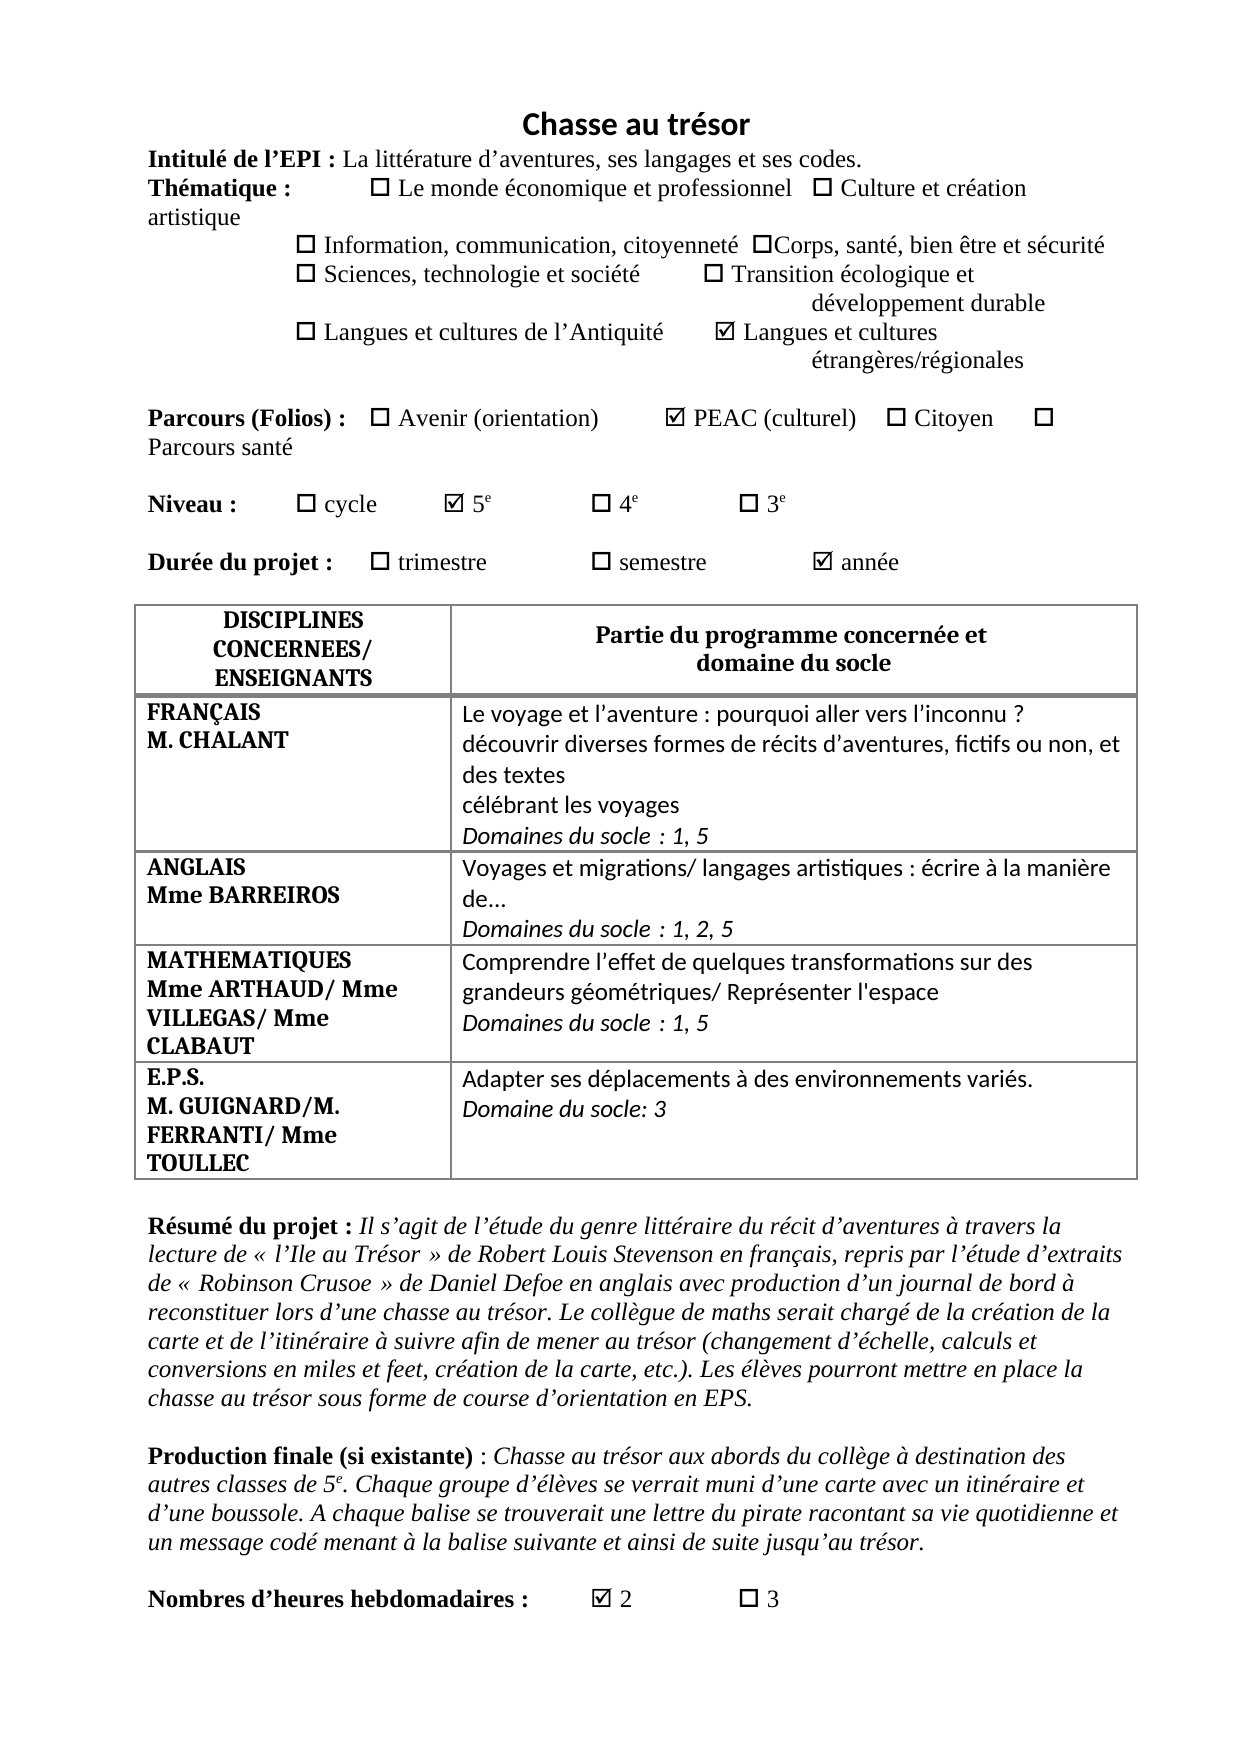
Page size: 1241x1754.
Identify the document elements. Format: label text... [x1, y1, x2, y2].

table_cell FRANÇAIS M. CHALANT [136, 698, 450, 850]
text  Information, communication, citoyenneté Corps, santé, bien être et sécurité [294, 230, 1125, 259]
table_header Partie du programme concernée et domaine du socle [452, 606, 1136, 692]
table_cell MATHEMATIQUES Mme ARTHAUD/ Mme VILLEGAS/ Mme CLABAUT [136, 946, 450, 1061]
table_header DISCIPLINES CONCERNEES/ ENSEIGNANTS [136, 606, 450, 692]
table_cell ANGLAIS Mme BARREIROS [136, 853, 450, 944]
text  Sciences, technologie et société  Transition écologique et développement durable [294, 259, 1125, 317]
text Production finale (si existante) : Chasse au trésor aux abords du collège à destination des autres classes de 5e. Chaque groupe d’élèves se verrait muni d’une carte avec un itinéraire et d’une boussole. A chaque balise se trouverait une lettre du pirate racontant sa vie quotidienne et un message codé menant à la balise suivante et ainsi de suite jusqu’au trésor. [148, 1441, 1125, 1556]
text  Langues et cultures de l’Antiquité  Langues et cultures étrangères/régionales [294, 317, 1125, 374]
table_cell E.P.S. M. GUIGNARD/M. FERRANTI/ Mme TOULLEC [136, 1063, 450, 1178]
text Intitulé de l’EPI : La littérature d’aventures, ses langages et ses codes. [148, 144, 1125, 173]
table_cell Le voyage et l’aventure : pourquoi aller vers l’inconnu ? découvrir diverses formes de récits d’aventures, fictifs ou non, et des textes célébrant les voyages Domaines du socle : 1, 5 [452, 698, 1136, 850]
text Durée du projet :  trimestre  semestre  année [148, 547, 1125, 575]
text Nombres d’heures hebdomadaires :  2  3 [148, 1584, 1125, 1613]
table_cell Voyages et migrations/ langages artistiques : écrire à la manière de... Domaines du socle : 1, 2, 5 [452, 853, 1136, 944]
table_cell Adapter ses déplacements à des environnements variés. Domaine du socle: 3 [452, 1063, 1136, 1178]
text Parcours (Folios) :  Avenir (orientation)  PEAC (culturel)  Citoyen  Parcours santé [148, 403, 1125, 460]
text Chasse au trésor [148, 103, 1125, 144]
text Résumé du projet : Il s’agit de l’étude du genre littéraire du récit d’aventures à travers la lecture de « l’Ile au Trésor » de Robert Louis Stevenson en français, repris par l’étude d’extraits de « Robinson Crusoe » de Daniel Defoe en anglais avec production d’un journal de bord à reconstituer lors d’une chasse au trésor. Le collègue de maths serait chargé de la création de la carte et de l’itinéraire à suivre afin de mener au trésor (changement d’échelle, calculs et conversions en miles et feet, création de la carte, etc.). Les élèves pourront mettre en place la chasse au trésor sous forme de course d’orientation en EPS. [148, 1211, 1125, 1412]
text Thématique :  Le monde économique et professionnel  Culture et création artistique [148, 173, 1125, 230]
text Niveau :  cycle  5e  4e  3e [148, 489, 1125, 518]
table_cell Comprendre l’effet de quelques transformations sur des grandeurs géométriques/ Représenter l'espace Domaines du socle : 1, 5 [452, 946, 1136, 1061]
